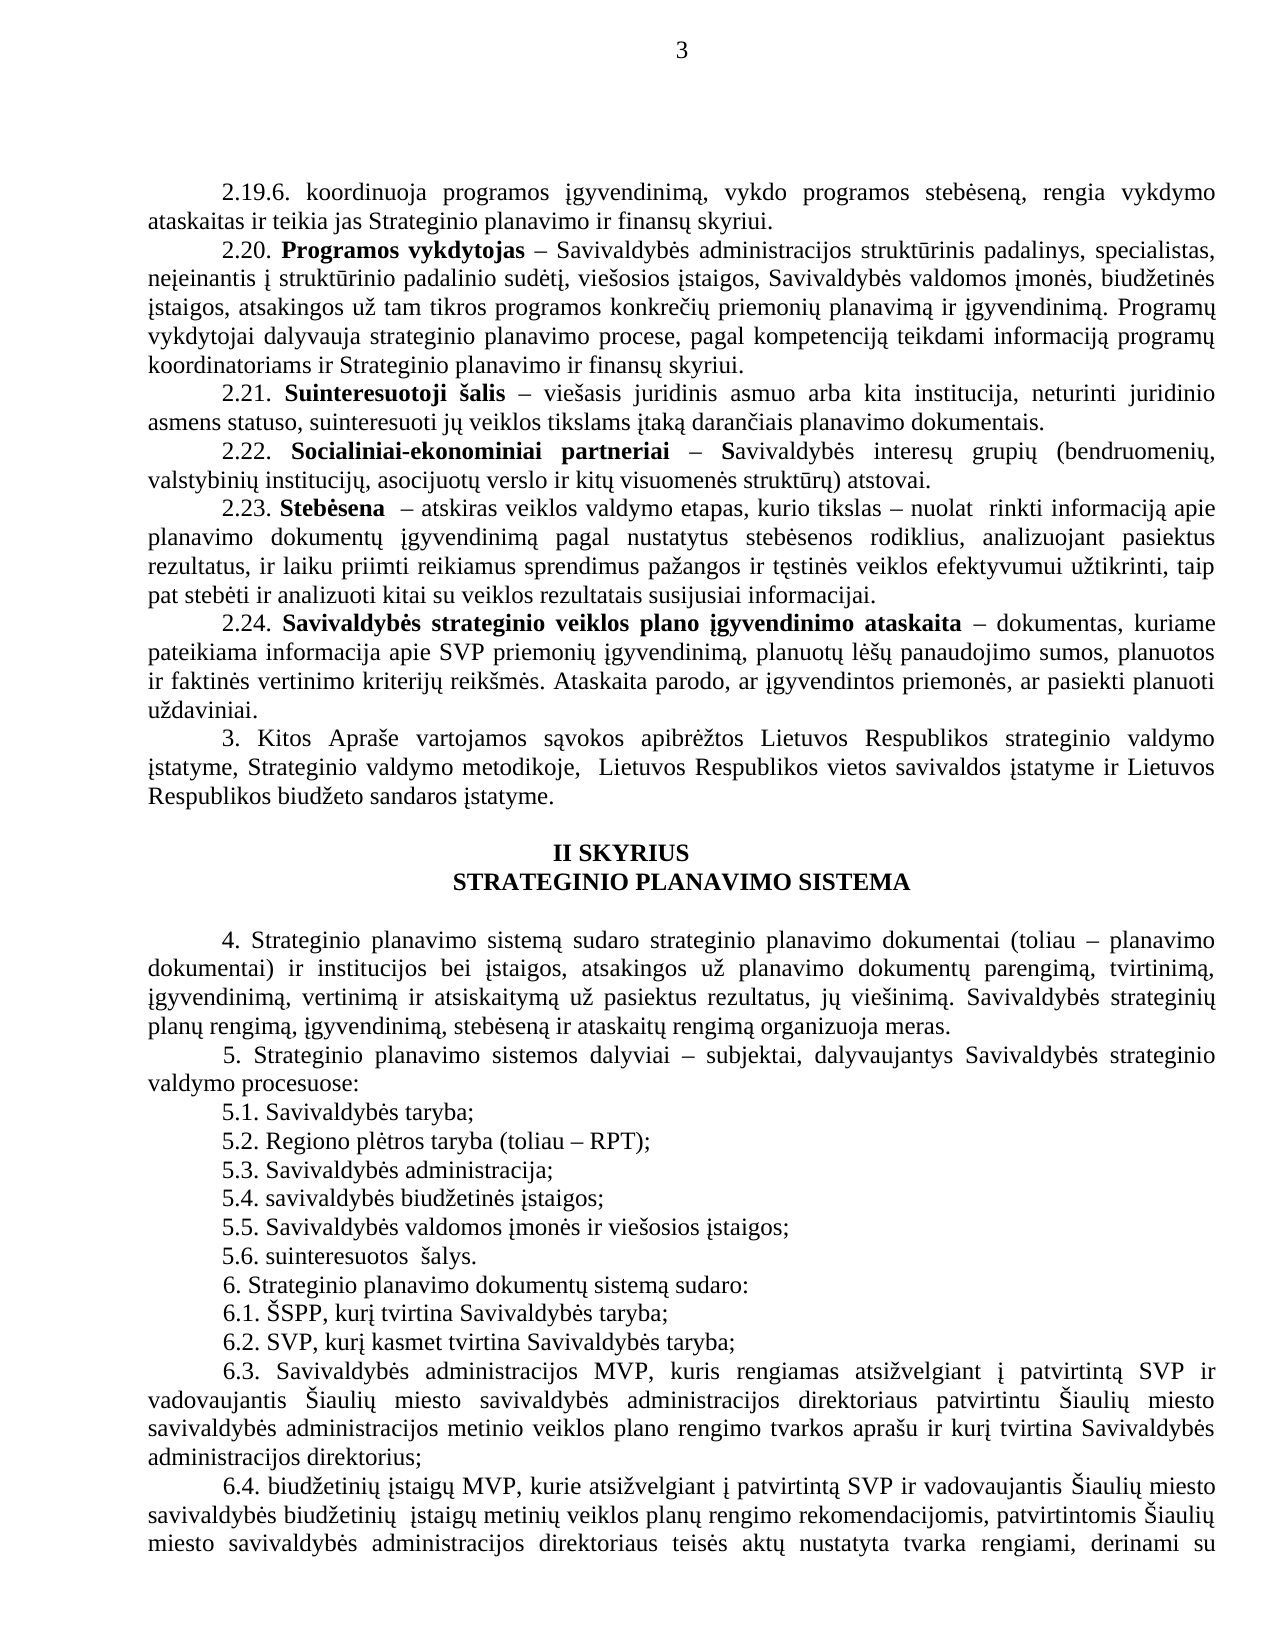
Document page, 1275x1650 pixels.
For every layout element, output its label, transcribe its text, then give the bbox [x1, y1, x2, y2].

text 6. Strateginio planavimo dokumentų sistemą sudaro: [148, 1270, 1216, 1298]
text 4. Strateginio planavimo sistemą sudaro strateginio planavimo dokumentai (toliau – planavimo dokumentai) ir institucijos bei įstaigos, atsakingos už planavimo dokumentų parengimą, tvirtinimą, įgyvendinimą, vertinimą ir atsiskaitymą už pasiektus rezultatus, jų viešinimą. Savivaldybės strateginių planų rengimą, įgyvendinimą, stebėseną ir ataskaitų rengimą organizuoja meras. [148, 925, 1216, 1040]
text 6.3. Savivaldybės administracijos MVP, kuris rengiamas atsižvelgiant į patvirtintą SVP ir vadovaujantis Šiaulių miesto savivaldybės administracijos direktoriaus patvirtintu Šiaulių miesto savivaldybės administracijos metinio veiklos plano rengimo tvarkos aprašu ir kurį tvirtina Savivaldybės administracijos direktorius; [148, 1356, 1216, 1471]
text 5.6. suinteresuotos šalys. [148, 1241, 1216, 1270]
text 5.2. Regiono plėtros taryba (toliau – RPT); [148, 1126, 1216, 1155]
text 2.24. Savivaldybės strateginio veiklos plano įgyvendinimo ataskaita – dokumentas, kuriame pateikiama informacija apie SVP priemonių įgyvendinimą, planuotų lėšų panaudojimo sumos, planuotos ir faktinės vertinimo kriterijų reikšmės. Ataskaita parodo, ar įgyvendintos priemonės, ar pasiekti planuoti uždaviniai. [148, 608, 1216, 723]
text 5.5. Savivaldybės valdomos įmonės ir viešosios įstaigos; [148, 1212, 1216, 1241]
text 3. Kitos Apraše vartojamos sąvokos apibrėžtos Lietuvos Respublikos strateginio valdymo įstatyme, Strateginio valdymo metodikoje, Lietuvos Respublikos vietos savivaldos įstatyme ir Lietuvos Respublikos biudžeto sandaros įstatyme. [148, 723, 1216, 810]
text 2.21. Suinteresuotoji šalis – viešasis juridinis asmuo arba kita institucija, neturinti juridinio asmens statuso, suinteresuoti jų veiklos tikslams įtaką darančiais planavimo dokumentais. [148, 378, 1216, 436]
text 5.1. Savivaldybės taryba; [148, 1097, 1216, 1126]
text 6.2. SVP, kurį kasmet tvirtina Savivaldybės taryba; [148, 1327, 1216, 1356]
text 2.19.6. koordinuoja programos įgyvendinimą, vykdo programos stebėseną, rengia vykdymo ataskaitas ir teikia jas Strateginio planavimo ir finansų skyriui. [148, 177, 1216, 235]
text 2.20. Programos vykdytojas – Savivaldybės administracijos struktūrinis padalinys, specialistas, neįeinantis į struktūrinio padalinio sudėtį, viešosios įstaigos, Savivaldybės valdomos įmonės, biudžetinės įstaigos, atsakingos už tam tikros programos konkrečių priemonių planavimą ir įgyvendinimą. Programų vykdytojai dalyvauja strateginio planavimo procese, pagal kompetenciją teikdami informaciją programų koordinatoriams ir Strateginio planavimo ir finansų skyriui. [148, 235, 1216, 378]
text 2.23. Stebėsena – atskiras veiklos valdymo etapas, kurio tikslas – nuolat rinkti informaciją apie planavimo dokumentų įgyvendinimą pagal nustatytus stebėsenos rodiklius, analizuojant pasiektus rezultatus, ir laiku priimti reikiamus sprendimus pažangos ir tęstinės veiklos efektyvumui užtikrinti, taip pat stebėti ir analizuoti kitai su veiklos rezultatais susijusiai informacijai. [148, 493, 1216, 608]
text 6.1. ŠSPP, kurį tvirtina Savivaldybės taryba; [148, 1298, 1216, 1327]
text 2.22. Socialiniai-ekonominiai partneriai – Savivaldybės interesų grupių (bendruomenių, valstybinių institucijų, asocijuotų verslo ir kitų visuomenės struktūrų) atstovai. [148, 436, 1216, 493]
text 5.3. Savivaldybės administracija; [148, 1155, 1216, 1183]
text 5. Strateginio planavimo sistemos dalyviai – subjektai, dalyvaujantys Savivaldybės strateginio valdymo procesuose: [148, 1040, 1216, 1097]
text 5.4. savivaldybės biudžetinės įstaigos; [148, 1183, 1216, 1212]
text STRATEGINIO PLANAVIMO SISTEMA [148, 867, 1216, 896]
text 6.4. biudžetinių įstaigų MVP, kurie atsižvelgiant į patvirtintą SVP ir vadovaujantis Šiaulių miesto savivaldybės biudžetinių įstaigų metinių veiklos planų rengimo rekomendacijomis, patvirtintomis Šiaulių miesto savivaldybės administracijos direktoriaus teisės aktų nustatyta tvarka rengiami, derinami su [148, 1471, 1216, 1557]
text II SKYRIUS [418, 838, 1216, 867]
